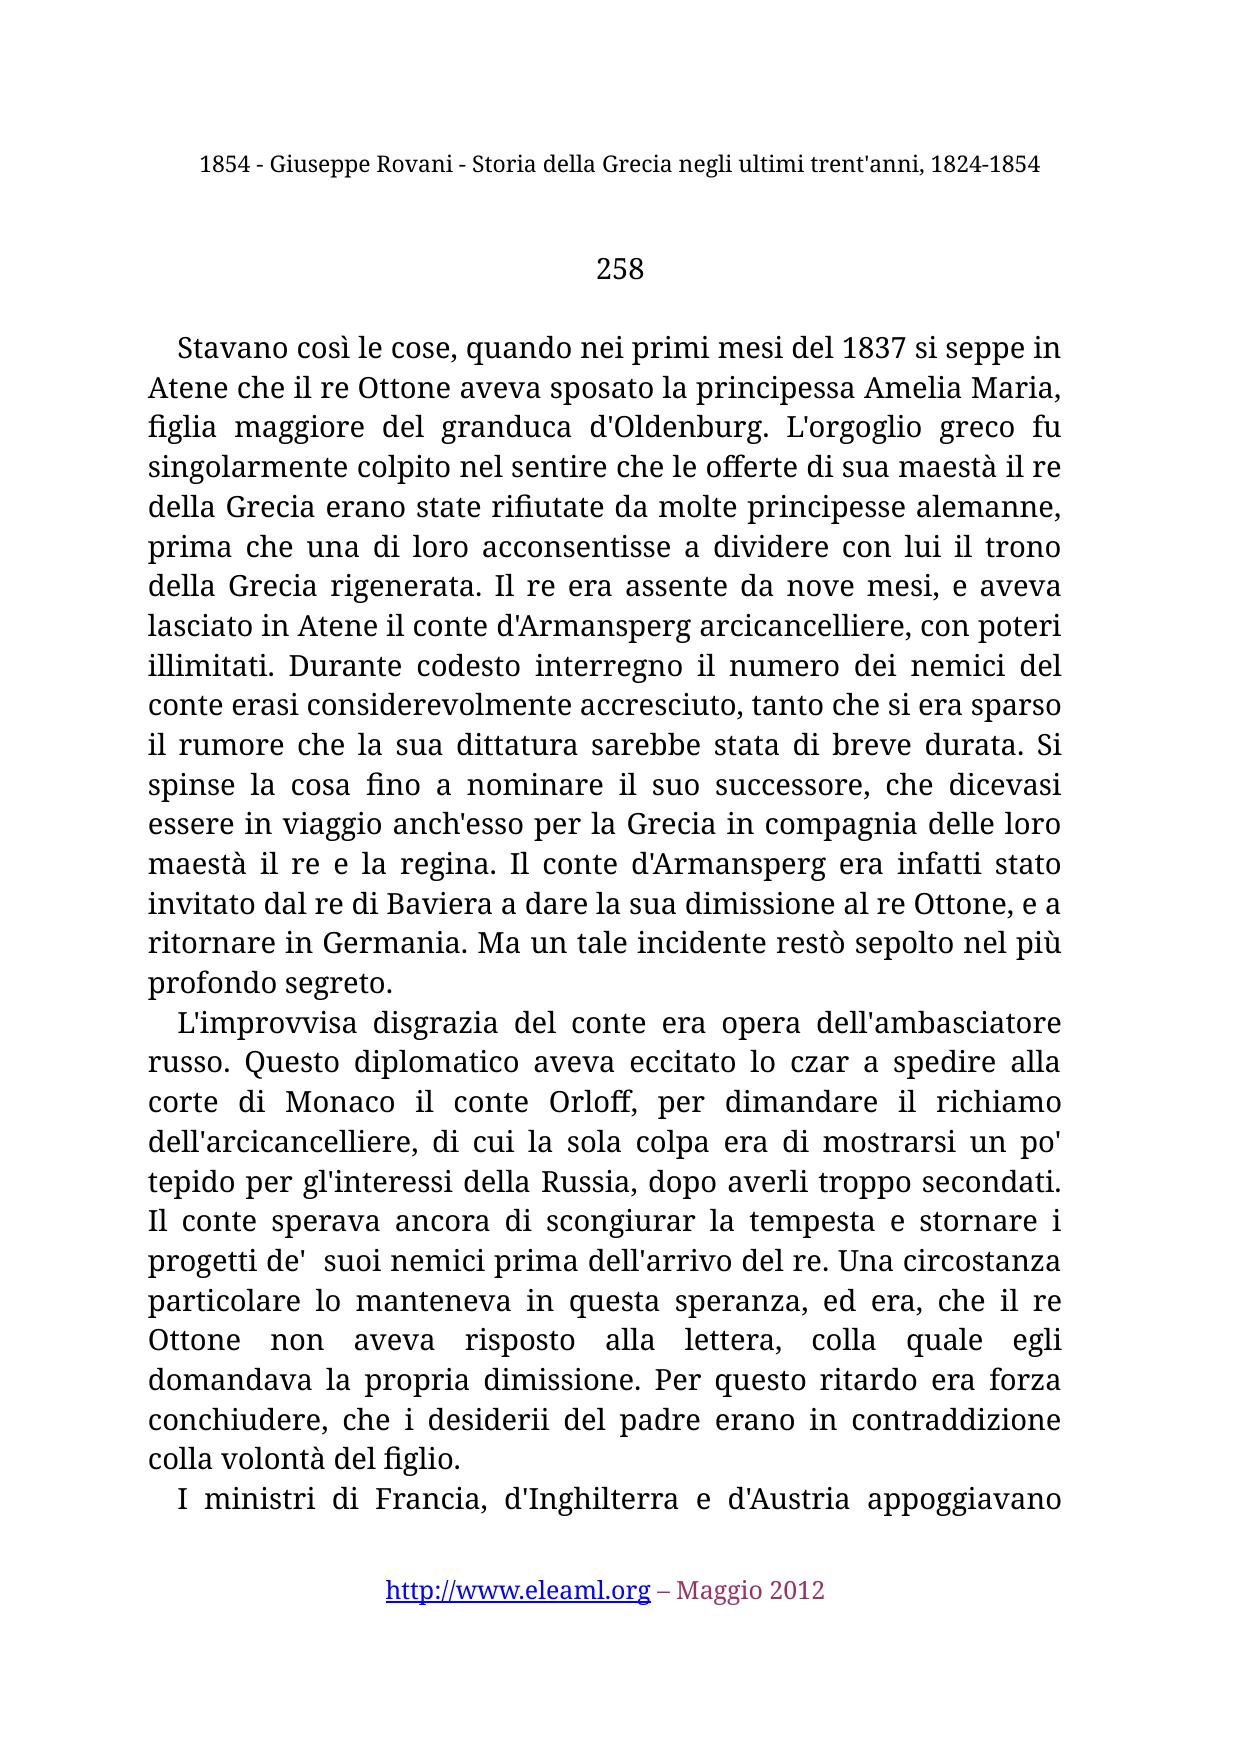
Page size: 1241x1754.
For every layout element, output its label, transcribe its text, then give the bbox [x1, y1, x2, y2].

text 258 [148, 248, 1063, 288]
text I ministri di Francia, d'Inghilterra e d'Austria appoggiavano [148, 1478, 1063, 1518]
text Stavano così le cose, quando nei primi mesi del 1837 si seppe in Atene che il re Ottone aveva sposato la principessa Amelia Maria, figlia maggiore del granduca d'Oldenburg. L'orgoglio greco fu singolarmente colpito nel sentire che le offerte di sua maestà il re della Grecia erano state rifiutate da molte principesse alemanne, prima che una di loro acconsentisse a dividere con lui il trono della Grecia rigenerata. Il re era assente da nove mesi, e aveva lasciato in Atene il conte d'Armansperg arcicancelliere, con poteri illimitati. Durante codesto interregno il numero dei nemici del conte erasi considerevolmente accresciuto, tanto che si era sparso il rumore che la sua dittatura sarebbe stata di breve durata. Si spinse la cosa fino a nominare il suo successore, che dicevasi essere in viaggio anch'esso per la Grecia in compagnia delle loro maestà il re e la regina. Il conte d'Armansperg era infatti stato invitato dal re di Baviera a dare la sua dimissione al re Ottone, e a ritornare in Germania. Ma un tale incidente restò sepolto nel più profondo segreto. [148, 327, 1063, 1002]
text L'improvvisa disgrazia del conte era opera dell'ambasciatore russo. Questo diplomatico aveva eccitato lo czar a spedire alla corte di Monaco il conte Orloff, per dimandare il richiamo dell'arcicancelliere, di cui la sola colpa era di mostrarsi un po' tepido per gl'interessi della Russia, dopo averli troppo secondati. Il conte sperava ancora di scongiurar la tempesta e stornare i progetti de' suoi nemici prima dell'arrivo del re. Una circostanza particolare lo manteneva in questa speranza, ed era, che il re Ottone non aveva risposto alla lettera, colla quale egli domandava la propria dimissione. Per questo ritardo era forza conchiudere, che i desiderii del padre erano in contraddizione colla volontà del figlio. [148, 1002, 1063, 1478]
